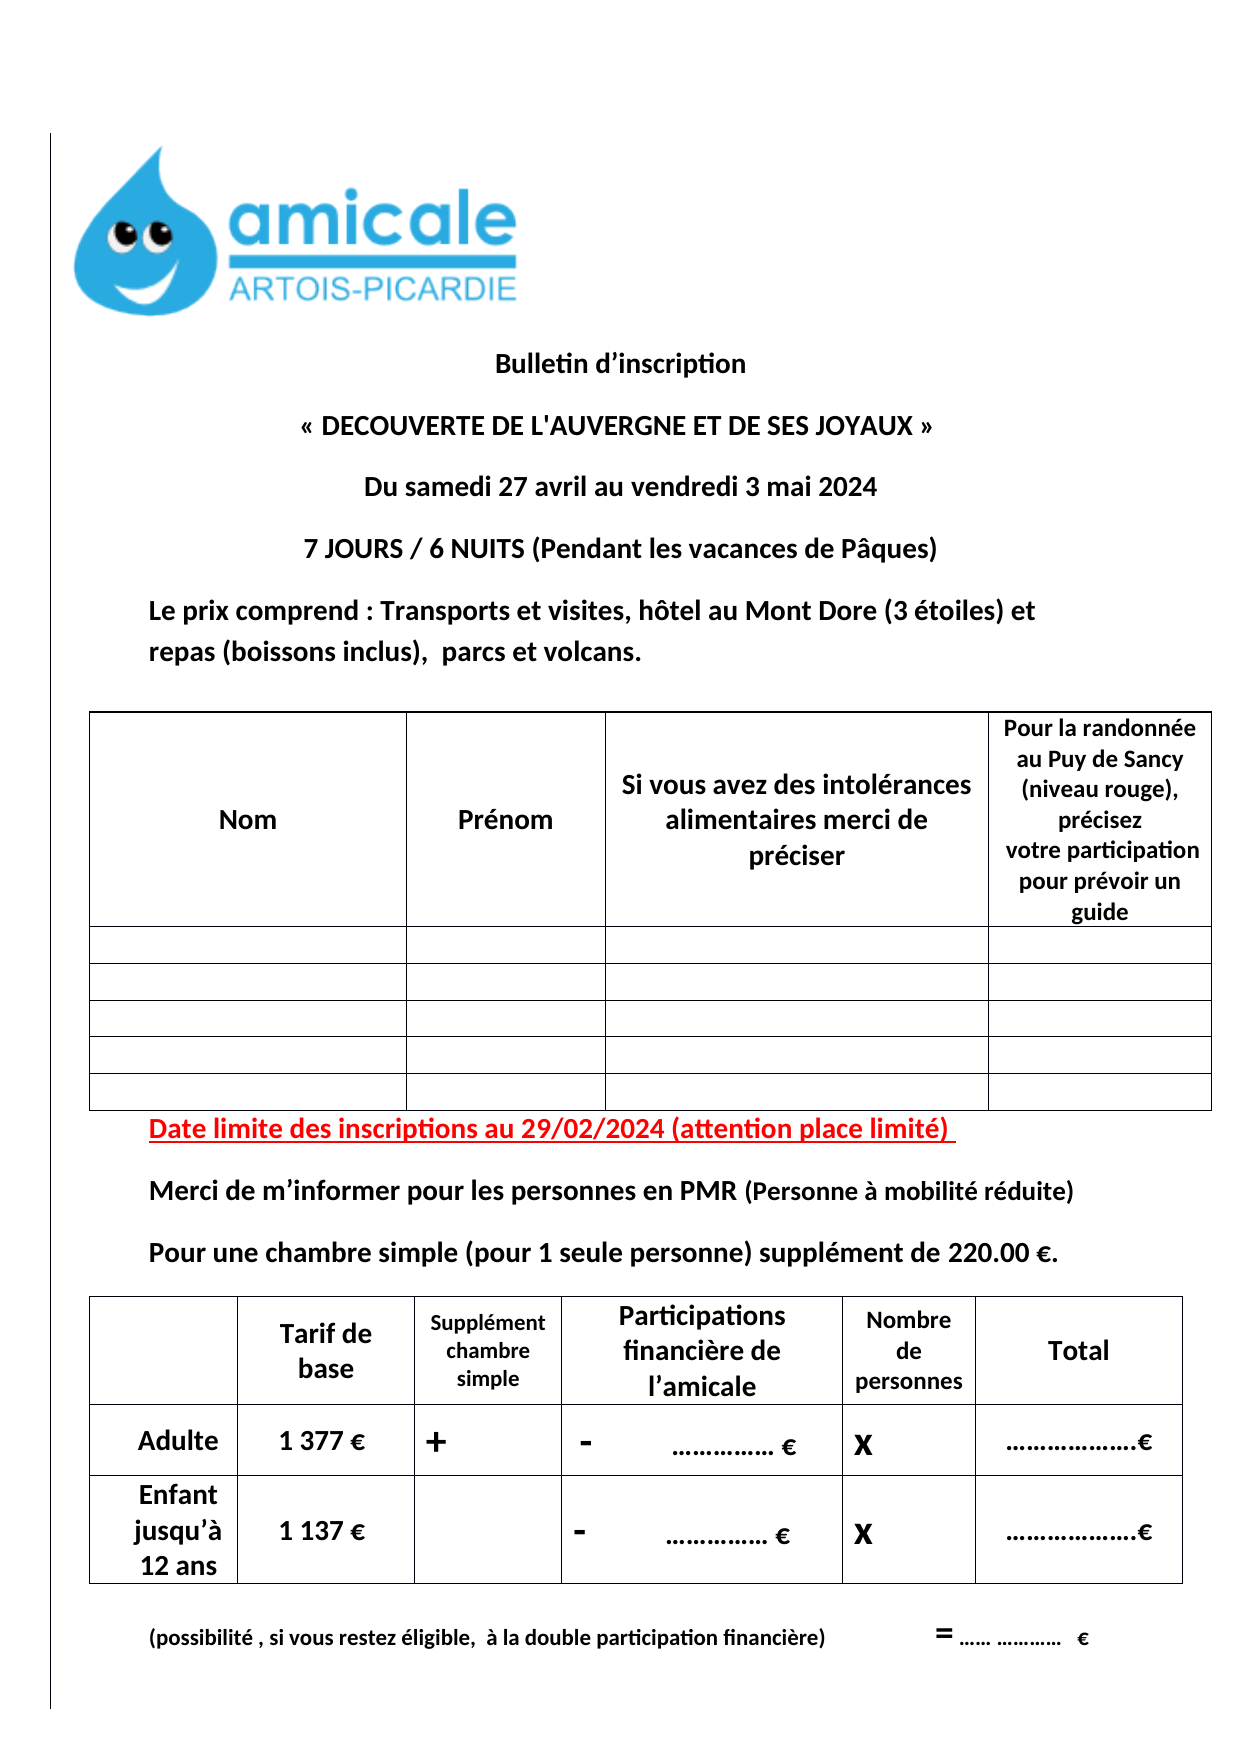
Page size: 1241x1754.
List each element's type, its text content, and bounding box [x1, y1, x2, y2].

table_header Pour la randonnée au Puy de Sancy (niveau rouge), précisez votre participation pour prévoir un guide [989, 713, 1211, 926]
table_cell [606, 1037, 821, 1073]
table_cell x [843, 1405, 975, 1475]
text Date limite des inscriptions au 29/02/2024 (attention place limité) [149, 1111, 1093, 1146]
text « DECOUVERTE DE L'AUVERGNE ET DE SES JOYAUX » [149, 407, 1093, 442]
table_header Participations financière de l’amicale [562, 1297, 842, 1404]
table_cell [407, 1074, 605, 1109]
table_cell [989, 964, 1211, 999]
table_cell [415, 1476, 561, 1583]
table_cell [989, 1037, 1211, 1073]
table_cell + [415, 1405, 561, 1475]
table_cell 1 377 € [238, 1405, 414, 1475]
table_cell [407, 1037, 605, 1073]
table_cell - …………… € [562, 1476, 842, 1583]
table_cell 1 137 € [238, 1476, 414, 1583]
table_cell - …………… € [562, 1405, 842, 1475]
table_cell [407, 1001, 605, 1036]
text (possibilité , si vous restez éligible, à la double participation financière) = …… ………… € [149, 1609, 1093, 1655]
text 7 JOURS / 6 NUITS (Pendant les vacances de Pâques) [149, 530, 1093, 566]
table_cell Enfant jusqu’à 12 ans [90, 1476, 237, 1583]
table_cell [90, 927, 406, 963]
table_cell ……………….€ [976, 1476, 1182, 1583]
table_cell [606, 1074, 821, 1109]
table_header [90, 1297, 237, 1404]
text Bulletin d’inscription [149, 345, 1093, 381]
table_cell [90, 1001, 406, 1036]
table_cell [90, 1074, 406, 1109]
table_cell ……………….€ [976, 1405, 1182, 1475]
table_cell [407, 964, 605, 999]
text Merci de m’informer pour les personnes en PMR (Personne à mobilité réduite) [149, 1172, 1093, 1208]
text Du samedi 27 avril au vendredi 3 mai 2024 [149, 468, 1093, 504]
table_header Si vous avez des intolérances alimentaires merci de préciser [606, 713, 988, 926]
table_cell [407, 927, 605, 963]
table_cell [821, 927, 988, 963]
table_cell [606, 964, 821, 999]
table_header Nombre de personnes [843, 1297, 975, 1404]
table_header Nom [90, 713, 406, 926]
picture [61, 132, 530, 330]
table_header Supplément chambre simple [415, 1297, 561, 1404]
table_cell x [843, 1476, 975, 1583]
table_cell [606, 927, 821, 963]
table_header Tarif de base [238, 1297, 414, 1404]
table_cell [90, 964, 406, 999]
table_cell [989, 1001, 1211, 1036]
text Le prix comprend : Transports et visites, hôtel au Mont Dore (3 étoiles) et repas (boissons inclus), parcs et volcans. [149, 592, 1093, 669]
table_header Total [976, 1297, 1182, 1404]
table_cell [989, 1074, 1211, 1109]
table_cell [821, 1074, 988, 1109]
table_cell [90, 1037, 406, 1073]
table_cell Adulte [90, 1405, 237, 1475]
table_cell [821, 964, 988, 999]
table_header Prénom [407, 713, 605, 926]
table_cell [821, 1001, 988, 1036]
text Pour une chambre simple (pour 1 seule personne) supplément de 220.00 €. [149, 1234, 1093, 1270]
table_cell [989, 927, 1211, 963]
table_cell [606, 1001, 821, 1036]
table_cell [821, 1037, 988, 1073]
